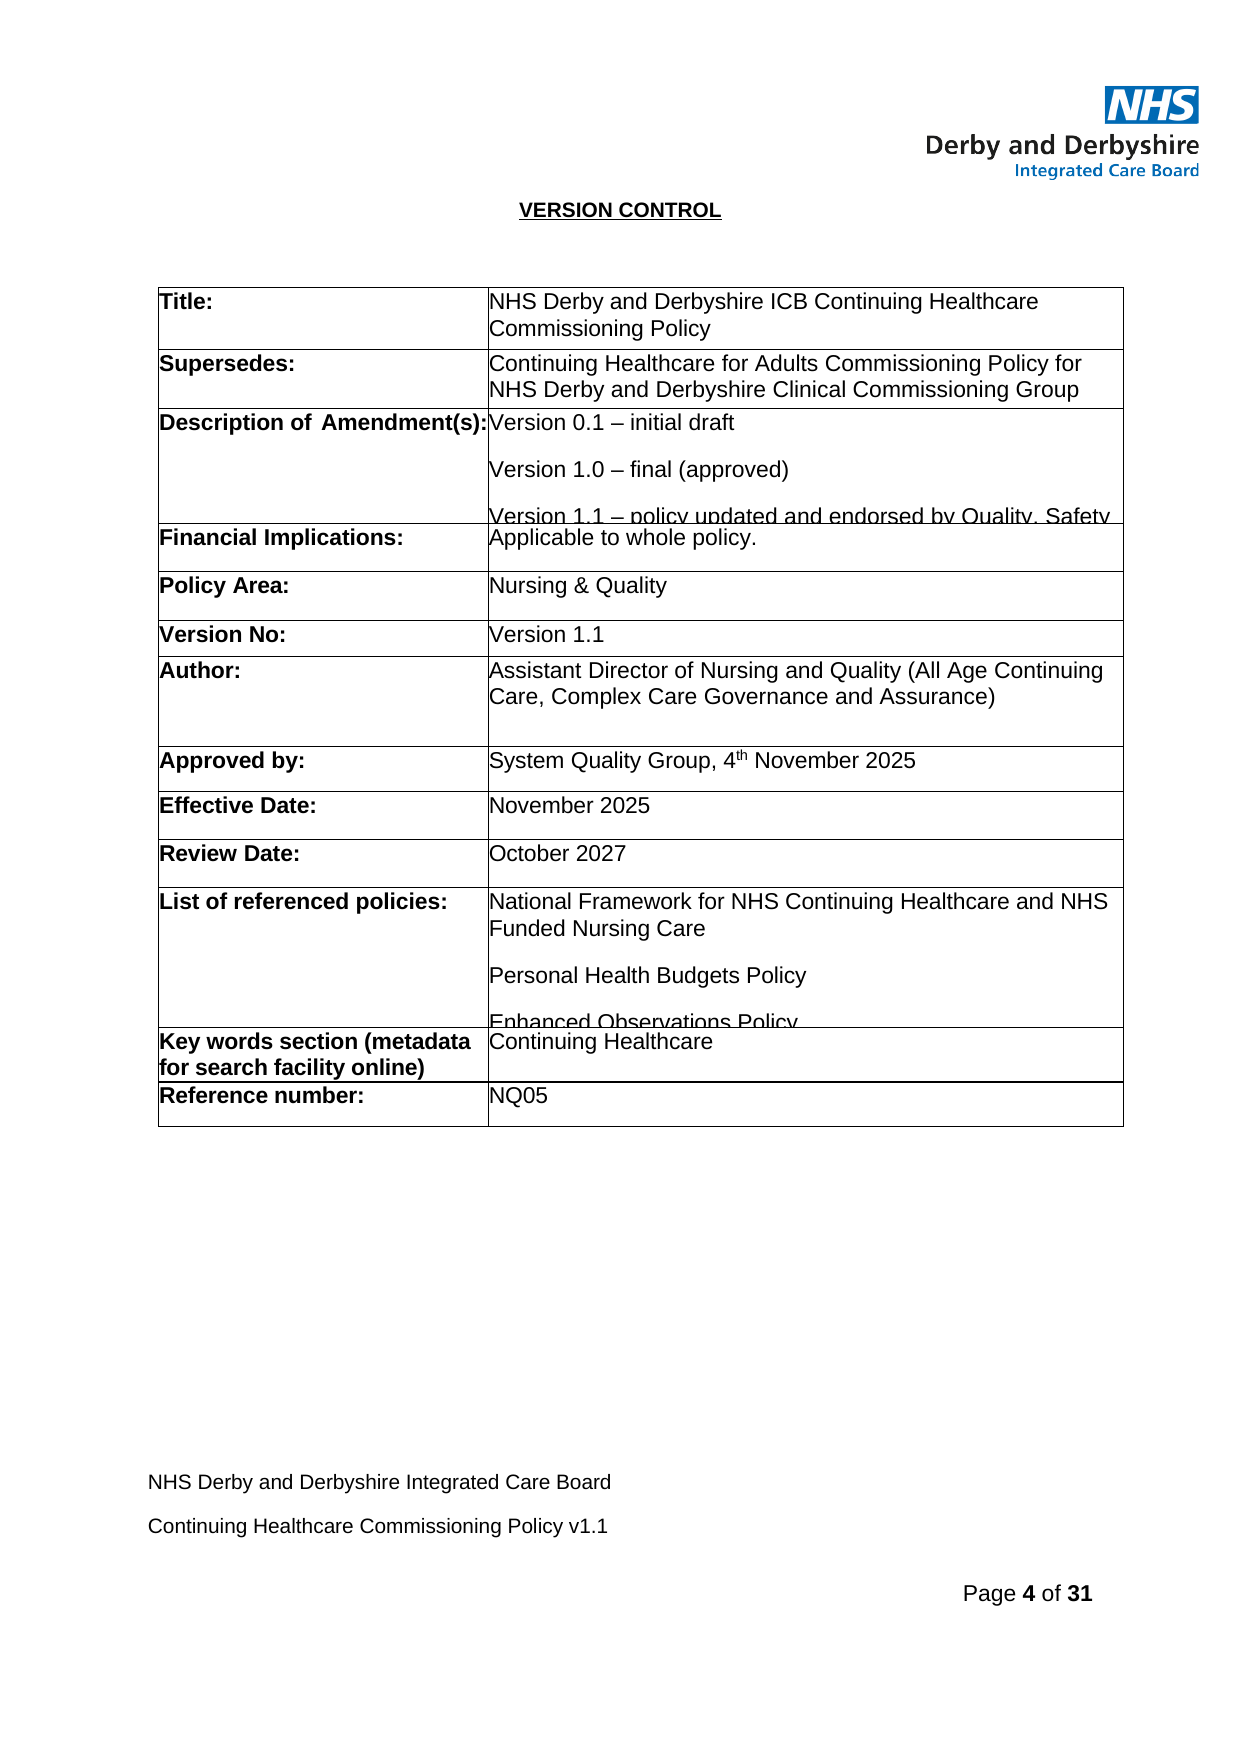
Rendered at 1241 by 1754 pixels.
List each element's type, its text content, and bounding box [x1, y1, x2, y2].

table_cell List of referenced policies: [159, 888, 488, 1027]
table_cell Description of Amendment(s): [159, 409, 488, 523]
table_cell Version No: [159, 621, 488, 656]
table_cell Version 0.1 – initial draft Version 1.0 – final (approved) Version 1.1 – policy updated and endorsed by Quality, Safety and Improvement Forum on 14th October 2025. [489, 409, 1123, 523]
table_cell Review Date: [159, 840, 488, 887]
table_cell November 2025 [489, 792, 1123, 839]
table_cell Version 1.1 [489, 621, 1123, 656]
table_cell National Framework for NHS Continuing Healthcare and NHS Funded Nursing Care Personal Health Budgets Policy Enhanced Observations Policy Joint Funding Policy [489, 888, 1123, 1027]
table_cell Approved by: [159, 747, 488, 791]
table_header Title: [159, 288, 488, 349]
table_cell Author: [159, 657, 488, 746]
table_cell Applicable to whole policy. [489, 524, 1123, 571]
table_cell October 2027 [489, 840, 1123, 887]
table_cell Nursing & Quality [489, 572, 1123, 620]
table_cell Continuing Healthcare for Adults Commissioning Policy for NHS Derby and Derbyshire Clinical Commissioning Group [489, 350, 1123, 408]
table_cell Effective Date: [159, 792, 488, 839]
text VERSION CONTROL [148, 198, 1092, 222]
table_cell System Quality Group, 4th November 2025 [489, 747, 1123, 791]
table_cell Continuing Healthcare [489, 1028, 1123, 1081]
table_cell NQ05 [489, 1083, 1123, 1126]
table_cell Assistant Director of Nursing and Quality (All Age Continuing Care, Complex Care Governance and Assurance) [489, 657, 1123, 746]
table_cell Reference number: [159, 1083, 488, 1126]
table_cell Supersedes: [159, 350, 488, 408]
table_cell Policy Area: [159, 572, 488, 620]
table_header NHS Derby and Derbyshire ICB Continuing Healthcare Commissioning Policy [489, 288, 1123, 349]
table_cell Financial Implications: [159, 524, 488, 571]
table_cell Key words section (metadata for search facility online) [159, 1028, 488, 1081]
